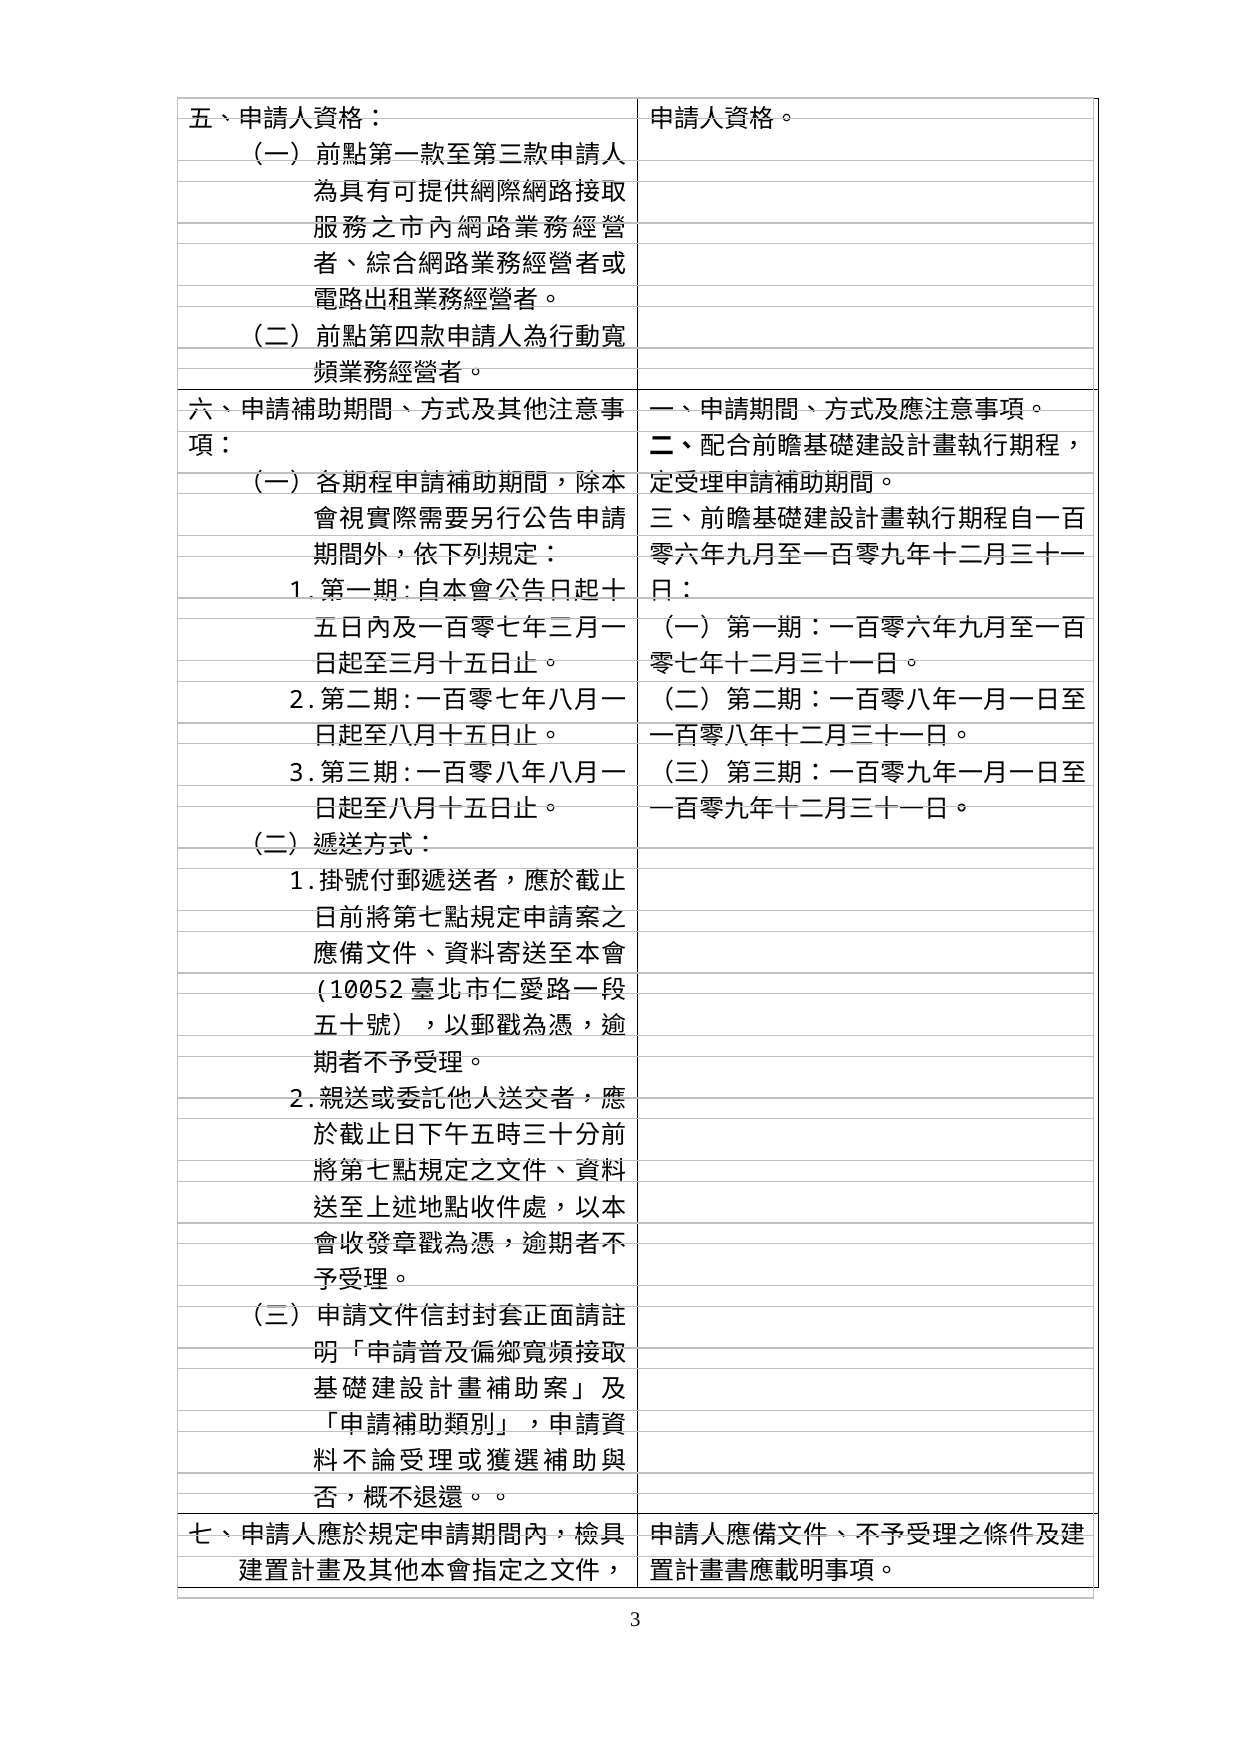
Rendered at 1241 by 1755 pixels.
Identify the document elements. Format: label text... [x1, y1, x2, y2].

table_cell 一、申請期間、方式及應注意事項。 二、配合前瞻基礎建設計畫執行期程，定受理申請補助期間。 三、前瞻基礎建設計畫執行期程自一百零六年九月至一百零九年十二月三十一日： （一）第一期：一百零六年九月至一百零七年十二月三十一日。 （二）第二期：一百零八年一月一日至一百零八年十二月三十一日。 （三）第三期：一百零九年一月一日至一百零九年十二月三十一日。 [638, 994, 1093, 1035]
table_cell 申請人應備文件、不予受理之條件及建置計畫書應載明事項。 [638, 1514, 1093, 1535]
table_cell 六、申請補助期間、方式及其他注意事項： （一）各期程申請補助期間，除本會視實際需要另行公告申請期間外，依下列規定： 1.第一期:自本會公告日起十五日內及一百零七年三月一日起至三月十五日止。 2.第二期:一百零七年八月一日起至八月十五日止。 3.第三期:一百零八年八月一日起至八月十五日止。 （二）遞送方式： 1.掛號付郵遞送者，應於截止日前將第七點規定申請案之應備文件、資料寄送至本會(10052臺北市仁愛路一段五十號），以郵戳為憑，逾期者不予受理。 2.親送或委託他人送交者，應於截止日下午五時三十分前將第七點規定之文件、資料送至上述地點收件處，以本會收發章戳為憑，逾期者不予受理。 （三）申請文件信封封套正面請註明「申請普及偏鄉寬頻接取基礎建設計畫補助案」及「申請補助類別」，申請資料不論受理或獲選補助與否，概不退還。。 [178, 1119, 637, 1160]
table_cell 一、申請期間、方式及應注意事項。 二、配合前瞻基礎建設計畫執行期程，定受理申請補助期間。 三、前瞻基礎建設計畫執行期程自一百零六年九月至一百零九年十二月三十一日： （一）第一期：一百零六年九月至一百零七年十二月三十一日。 （二）第二期：一百零八年一月一日至一百零八年十二月三十一日。 （三）第三期：一百零九年一月一日至一百零九年十二月三十一日。 [638, 911, 1093, 931]
table_cell 一、申請期間、方式及應注意事項。 二、配合前瞻基礎建設計畫執行期程，定受理申請補助期間。 三、前瞻基礎建設計畫執行期程自一百零六年九月至一百零九年十二月三十一日： （一）第一期：一百零六年九月至一百零七年十二月三十一日。 （二）第二期：一百零八年一月一日至一百零八年十二月三十一日。 （三）第三期：一百零九年一月一日至一百零九年十二月三十一日。 [638, 619, 1093, 660]
table_cell 申請人資格。 [638, 244, 1093, 285]
table_cell 申請人資格。 [638, 224, 1093, 243]
table_cell 一、申請期間、方式及應注意事項。 二、配合前瞻基礎建設計畫執行期程，定受理申請補助期間。 三、前瞻基礎建設計畫執行期程自一百零六年九月至一百零九年十二月三十一日： （一）第一期：一百零六年九月至一百零七年十二月三十一日。 （二）第二期：一百零八年一月一日至一百零八年十二月三十一日。 （三）第三期：一百零九年一月一日至一百零九年十二月三十一日。 [638, 1474, 1093, 1493]
table_cell 申請人資格。 [638, 286, 1093, 306]
table_cell 七、申請人應於規定申請期間內，檢具建置計畫及其他本會指定之文件，向本會申請補助。 前項文件不全得補正者，本會得通知限期補正；屆期不補正或補正不全者，駁回其申請。 建置計畫書應載明事項： （一）計畫名稱。 （二）計畫緣起：依據、現況概述。 （三）計畫目標。 （四）計畫內容，具體填寫下列事項： 1.施工方式：包括系統工程架構圖、設備規格及運作說明、如以採用微波鏈路之必要性分析。 2.計畫服務區域：建置必要性說明。 3.計畫整體預期效益。 4.計畫執行時程及進度規劃。 5.預估經費總預算明細表。 6.涵蓋率預測。 [178, 1514, 637, 1535]
table_cell 一、申請期間、方式及應注意事項。 二、配合前瞻基礎建設計畫執行期程，定受理申請補助期間。 三、前瞻基礎建設計畫執行期程自一百零六年九月至一百零九年十二月三十一日： （一）第一期：一百零六年九月至一百零七年十二月三十一日。 （二）第二期：一百零八年一月一日至一百零八年十二月三十一日。 （三）第三期：一百零九年一月一日至一百零九年十二月三十一日。 [638, 786, 1093, 806]
table_cell 六、申請補助期間、方式及其他注意事項： （一）各期程申請補助期間，除本會視實際需要另行公告申請期間外，依下列規定： 1.第一期:自本會公告日起十五日內及一百零七年三月一日起至三月十五日止。 2.第二期:一百零七年八月一日起至八月十五日止。 3.第三期:一百零八年八月一日起至八月十五日止。 （二）遞送方式： 1.掛號付郵遞送者，應於截止日前將第七點規定申請案之應備文件、資料寄送至本會(10052臺北市仁愛路一段五十號），以郵戳為憑，逾期者不予受理。 2.親送或委託他人送交者，應於截止日下午五時三十分前將第七點規定之文件、資料送至上述地點收件處，以本會收發章戳為憑，逾期者不予受理。 （三）申請文件信封封套正面請註明「申請普及偏鄉寬頻接取基礎建設計畫補助案」及「申請補助類別」，申請資料不論受理或獲選補助與否，概不退還。。 [178, 599, 637, 618]
table_cell 六、申請補助期間、方式及其他注意事項： （一）各期程申請補助期間，除本會視實際需要另行公告申請期間外，依下列規定： 1.第一期:自本會公告日起十五日內及一百零七年三月一日起至三月十五日止。 2.第二期:一百零七年八月一日起至八月十五日止。 3.第三期:一百零八年八月一日起至八月十五日止。 （二）遞送方式： 1.掛號付郵遞送者，應於截止日前將第七點規定申請案之應備文件、資料寄送至本會(10052臺北市仁愛路一段五十號），以郵戳為憑，逾期者不予受理。 2.親送或委託他人送交者，應於截止日下午五時三十分前將第七點規定之文件、資料送至上述地點收件處，以本會收發章戳為憑，逾期者不予受理。 （三）申請文件信封封套正面請註明「申請普及偏鄉寬頻接取基礎建設計畫補助案」及「申請補助類別」，申請資料不論受理或獲選補助與否，概不退還。。 [178, 1349, 637, 1368]
table_cell 六、申請補助期間、方式及其他注意事項： （一）各期程申請補助期間，除本會視實際需要另行公告申請期間外，依下列規定： 1.第一期:自本會公告日起十五日內及一百零七年三月一日起至三月十五日止。 2.第二期:一百零七年八月一日起至八月十五日止。 3.第三期:一百零八年八月一日起至八月十五日止。 （二）遞送方式： 1.掛號付郵遞送者，應於截止日前將第七點規定申請案之應備文件、資料寄送至本會(10052臺北市仁愛路一段五十號），以郵戳為憑，逾期者不予受理。 2.親送或委託他人送交者，應於截止日下午五時三十分前將第七點規定之文件、資料送至上述地點收件處，以本會收發章戳為憑，逾期者不予受理。 （三）申請文件信封封套正面請註明「申請普及偏鄉寬頻接取基礎建設計畫補助案」及「申請補助類別」，申請資料不論受理或獲選補助與否，概不退還。。 [178, 807, 637, 847]
table_cell 一、申請期間、方式及應注意事項。 二、配合前瞻基礎建設計畫執行期程，定受理申請補助期間。 三、前瞻基礎建設計畫執行期程自一百零六年九月至一百零九年十二月三十一日： （一）第一期：一百零六年九月至一百零七年十二月三十一日。 （二）第二期：一百零八年一月一日至一百零八年十二月三十一日。 （三）第三期：一百零九年一月一日至一百零九年十二月三十一日。 [638, 557, 1093, 597]
table_cell 申請人資格。 [638, 161, 1093, 181]
table_cell 一、申請期間、方式及應注意事項。 二、配合前瞻基礎建設計畫執行期程，定受理申請補助期間。 三、前瞻基礎建設計畫執行期程自一百零六年九月至一百零九年十二月三十一日： （一）第一期：一百零六年九月至一百零七年十二月三十一日。 （二）第二期：一百零八年一月一日至一百零八年十二月三十一日。 （三）第三期：一百零九年一月一日至一百零九年十二月三十一日。 [638, 494, 1093, 535]
table_cell 六、申請補助期間、方式及其他注意事項： （一）各期程申請補助期間，除本會視實際需要另行公告申請期間外，依下列規定： 1.第一期:自本會公告日起十五日內及一百零七年三月一日起至三月十五日止。 2.第二期:一百零七年八月一日起至八月十五日止。 3.第三期:一百零八年八月一日起至八月十五日止。 （二）遞送方式： 1.掛號付郵遞送者，應於截止日前將第七點規定申請案之應備文件、資料寄送至本會(10052臺北市仁愛路一段五十號），以郵戳為憑，逾期者不予受理。 2.親送或委託他人送交者，應於截止日下午五時三十分前將第七點規定之文件、資料送至上述地點收件處，以本會收發章戳為憑，逾期者不予受理。 （三）申請文件信封封套正面請註明「申請普及偏鄉寬頻接取基礎建設計畫補助案」及「申請補助類別」，申請資料不論受理或獲選補助與否，概不退還。。 [178, 1224, 637, 1243]
table_cell 申請人資格。 [1094, 99, 1098, 388]
table_cell 一、申請期間、方式及應注意事項。 二、配合前瞻基礎建設計畫執行期程，定受理申請補助期間。 三、前瞻基礎建設計畫執行期程自一百零六年九月至一百零九年十二月三十一日： （一）第一期：一百零六年九月至一百零七年十二月三十一日。 （二）第二期：一百零八年一月一日至一百零八年十二月三十一日。 （三）第三期：一百零九年一月一日至一百零九年十二月三十一日。 [638, 1349, 1093, 1368]
table_cell 一、申請期間、方式及應注意事項。 二、配合前瞻基礎建設計畫執行期程，定受理申請補助期間。 三、前瞻基礎建設計畫執行期程自一百零六年九月至一百零九年十二月三十一日： （一）第一期：一百零六年九月至一百零七年十二月三十一日。 （二）第二期：一百零八年一月一日至一百零八年十二月三十一日。 （三）第三期：一百零九年一月一日至一百零九年十二月三十一日。 [638, 1369, 1093, 1410]
table_cell 六、申請補助期間、方式及其他注意事項： （一）各期程申請補助期間，除本會視實際需要另行公告申請期間外，依下列規定： 1.第一期:自本會公告日起十五日內及一百零七年三月一日起至三月十五日止。 2.第二期:一百零七年八月一日起至八月十五日止。 3.第三期:一百零八年八月一日起至八月十五日止。 （二）遞送方式： 1.掛號付郵遞送者，應於截止日前將第七點規定申請案之應備文件、資料寄送至本會(10052臺北市仁愛路一段五十號），以郵戳為憑，逾期者不予受理。 2.親送或委託他人送交者，應於截止日下午五時三十分前將第七點規定之文件、資料送至上述地點收件處，以本會收發章戳為憑，逾期者不予受理。 （三）申請文件信封封套正面請註明「申請普及偏鄉寬頻接取基礎建設計畫補助案」及「申請補助類別」，申請資料不論受理或獲選補助與否，概不退還。。 [178, 1474, 637, 1493]
table_cell 申請人應備文件、不予受理之條件及建置計畫書應載明事項。 [638, 1557, 1093, 1587]
table_cell 六、申請補助期間、方式及其他注意事項： （一）各期程申請補助期間，除本會視實際需要另行公告申請期間外，依下列規定： 1.第一期:自本會公告日起十五日內及一百零七年三月一日起至三月十五日止。 2.第二期:一百零七年八月一日起至八月十五日止。 3.第三期:一百零八年八月一日起至八月十五日止。 （二）遞送方式： 1.掛號付郵遞送者，應於截止日前將第七點規定申請案之應備文件、資料寄送至本會(10052臺北市仁愛路一段五十號），以郵戳為憑，逾期者不予受理。 2.親送或委託他人送交者，應於截止日下午五時三十分前將第七點規定之文件、資料送至上述地點收件處，以本會收發章戳為憑，逾期者不予受理。 （三）申請文件信封封套正面請註明「申請普及偏鄉寬頻接取基礎建設計畫補助案」及「申請補助類別」，申請資料不論受理或獲選補助與否，概不退還。。 [178, 932, 637, 972]
table_cell 五、申請人資格： （一）前點第一款至第三款申請人為具有可提供網際網路接取服務之市內網路業務經營者、綜合網路業務經營者或電路出租業務經營者。 （二）前點第四款申請人為行動寬頻業務經營者。 [178, 349, 637, 368]
table_cell 七、申請人應於規定申請期間內，檢具建置計畫及其他本會指定之文件，向本會申請補助。 前項文件不全得補正者，本會得通知限期補正；屆期不補正或補正不全者，駁回其申請。 建置計畫書應載明事項： （一）計畫名稱。 （二）計畫緣起：依據、現況概述。 （三）計畫目標。 （四）計畫內容，具體填寫下列事項： 1.施工方式：包括系統工程架構圖、設備規格及運作說明、如以採用微波鏈路之必要性分析。 2.計畫服務區域：建置必要性說明。 3.計畫整體預期效益。 4.計畫執行時程及進度規劃。 5.預估經費總預算明細表。 6.涵蓋率預測。 [178, 1536, 637, 1556]
table_cell 六、申請補助期間、方式及其他注意事項： （一）各期程申請補助期間，除本會視實際需要另行公告申請期間外，依下列規定： 1.第一期:自本會公告日起十五日內及一百零七年三月一日起至三月十五日止。 2.第二期:一百零七年八月一日起至八月十五日止。 3.第三期:一百零八年八月一日起至八月十五日止。 （二）遞送方式： 1.掛號付郵遞送者，應於截止日前將第七點規定申請案之應備文件、資料寄送至本會(10052臺北市仁愛路一段五十號），以郵戳為憑，逾期者不予受理。 2.親送或委託他人送交者，應於截止日下午五時三十分前將第七點規定之文件、資料送至上述地點收件處，以本會收發章戳為憑，逾期者不予受理。 （三）申請文件信封封套正面請註明「申請普及偏鄉寬頻接取基礎建設計畫補助案」及「申請補助類別」，申請資料不論受理或獲選補助與否，概不退還。。 [178, 494, 637, 535]
table_cell 六、申請補助期間、方式及其他注意事項： （一）各期程申請補助期間，除本會視實際需要另行公告申請期間外，依下列規定： 1.第一期:自本會公告日起十五日內及一百零七年三月一日起至三月十五日止。 2.第二期:一百零七年八月一日起至八月十五日止。 3.第三期:一百零八年八月一日起至八月十五日止。 （二）遞送方式： 1.掛號付郵遞送者，應於截止日前將第七點規定申請案之應備文件、資料寄送至本會(10052臺北市仁愛路一段五十號），以郵戳為憑，逾期者不予受理。 2.親送或委託他人送交者，應於截止日下午五時三十分前將第七點規定之文件、資料送至上述地點收件處，以本會收發章戳為憑，逾期者不予受理。 （三）申請文件信封封套正面請註明「申請普及偏鄉寬頻接取基礎建設計畫補助案」及「申請補助類別」，申請資料不論受理或獲選補助與否，概不退還。。 [178, 1307, 637, 1347]
table_cell 申請人資格。 [638, 99, 1093, 118]
table_cell 一、申請期間、方式及應注意事項。 二、配合前瞻基礎建設計畫執行期程，定受理申請補助期間。 三、前瞻基礎建設計畫執行期程自一百零六年九月至一百零九年十二月三十一日： （一）第一期：一百零六年九月至一百零七年十二月三十一日。 （二）第二期：一百零八年一月一日至一百零八年十二月三十一日。 （三）第三期：一百零九年一月一日至一百零九年十二月三十一日。 [638, 974, 1093, 993]
table_cell 六、申請補助期間、方式及其他注意事項： （一）各期程申請補助期間，除本會視實際需要另行公告申請期間外，依下列規定： 1.第一期:自本會公告日起十五日內及一百零七年三月一日起至三月十五日止。 2.第二期:一百零七年八月一日起至八月十五日止。 3.第三期:一百零八年八月一日起至八月十五日止。 （二）遞送方式： 1.掛號付郵遞送者，應於截止日前將第七點規定申請案之應備文件、資料寄送至本會(10052臺北市仁愛路一段五十號），以郵戳為憑，逾期者不予受理。 2.親送或委託他人送交者，應於截止日下午五時三十分前將第七點規定之文件、資料送至上述地點收件處，以本會收發章戳為憑，逾期者不予受理。 （三）申請文件信封封套正面請註明「申請普及偏鄉寬頻接取基礎建設計畫補助案」及「申請補助類別」，申請資料不論受理或獲選補助與否，概不退還。。 [178, 1182, 637, 1222]
table_cell 五、申請人資格： （一）前點第一款至第三款申請人為具有可提供網際網路接取服務之市內網路業務經營者、綜合網路業務經營者或電路出租業務經營者。 （二）前點第四款申請人為行動寬頻業務經營者。 [178, 286, 637, 306]
table_cell 一、申請期間、方式及應注意事項。 二、配合前瞻基礎建設計畫執行期程，定受理申請補助期間。 三、前瞻基礎建設計畫執行期程自一百零六年九月至一百零九年十二月三十一日： （一）第一期：一百零六年九月至一百零七年十二月三十一日。 （二）第二期：一百零八年一月一日至一百零八年十二月三十一日。 （三）第三期：一百零九年一月一日至一百零九年十二月三十一日。 [638, 1307, 1093, 1347]
table_cell 五、申請人資格： （一）前點第一款至第三款申請人為具有可提供網際網路接取服務之市內網路業務經營者、綜合網路業務經營者或電路出租業務經營者。 （二）前點第四款申請人為行動寬頻業務經營者。 [178, 119, 637, 160]
table_cell 一、申請期間、方式及應注意事項。 二、配合前瞻基礎建設計畫執行期程，定受理申請補助期間。 三、前瞻基礎建設計畫執行期程自一百零六年九月至一百零九年十二月三十一日： （一）第一期：一百零六年九月至一百零七年十二月三十一日。 （二）第二期：一百零八年一月一日至一百零八年十二月三十一日。 （三）第三期：一百零九年一月一日至一百零九年十二月三十一日。 [638, 411, 1093, 431]
table_cell 六、申請補助期間、方式及其他注意事項： （一）各期程申請補助期間，除本會視實際需要另行公告申請期間外，依下列規定： 1.第一期:自本會公告日起十五日內及一百零七年三月一日起至三月十五日止。 2.第二期:一百零七年八月一日起至八月十五日止。 3.第三期:一百零八年八月一日起至八月十五日止。 （二）遞送方式： 1.掛號付郵遞送者，應於截止日前將第七點規定申請案之應備文件、資料寄送至本會(10052臺北市仁愛路一段五十號），以郵戳為憑，逾期者不予受理。 2.親送或委託他人送交者，應於截止日下午五時三十分前將第七點規定之文件、資料送至上述地點收件處，以本會收發章戳為憑，逾期者不予受理。 （三）申請文件信封封套正面請註明「申請普及偏鄉寬頻接取基礎建設計畫補助案」及「申請補助類別」，申請資料不論受理或獲選補助與否，概不退還。。 [178, 557, 637, 597]
table_cell 五、申請人資格： （一）前點第一款至第三款申請人為具有可提供網際網路接取服務之市內網路業務經營者、綜合網路業務經營者或電路出租業務經營者。 （二）前點第四款申請人為行動寬頻業務經營者。 [178, 369, 637, 388]
table_cell 一、申請期間、方式及應注意事項。 二、配合前瞻基礎建設計畫執行期程，定受理申請補助期間。 三、前瞻基礎建設計畫執行期程自一百零六年九月至一百零九年十二月三十一日： （一）第一期：一百零六年九月至一百零七年十二月三十一日。 （二）第二期：一百零八年一月一日至一百零八年十二月三十一日。 （三）第三期：一百零九年一月一日至一百零九年十二月三十一日。 [638, 1182, 1093, 1222]
table_cell 一、申請期間、方式及應注意事項。 二、配合前瞻基礎建設計畫執行期程，定受理申請補助期間。 三、前瞻基礎建設計畫執行期程自一百零六年九月至一百零九年十二月三十一日： （一）第一期：一百零六年九月至一百零七年十二月三十一日。 （二）第二期：一百零八年一月一日至一百零八年十二月三十一日。 （三）第三期：一百零九年一月一日至一百零九年十二月三十一日。 [638, 1411, 1093, 1431]
table_cell 一、申請期間、方式及應注意事項。 二、配合前瞻基礎建設計畫執行期程，定受理申請補助期間。 三、前瞻基礎建設計畫執行期程自一百零六年九月至一百零九年十二月三十一日： （一）第一期：一百零六年九月至一百零七年十二月三十一日。 （二）第二期：一百零八年一月一日至一百零八年十二月三十一日。 （三）第三期：一百零九年一月一日至一百零九年十二月三十一日。 [638, 1099, 1093, 1118]
table_cell 六、申請補助期間、方式及其他注意事項： （一）各期程申請補助期間，除本會視實際需要另行公告申請期間外，依下列規定： 1.第一期:自本會公告日起十五日內及一百零七年三月一日起至三月十五日止。 2.第二期:一百零七年八月一日起至八月十五日止。 3.第三期:一百零八年八月一日起至八月十五日止。 （二）遞送方式： 1.掛號付郵遞送者，應於截止日前將第七點規定申請案之應備文件、資料寄送至本會(10052臺北市仁愛路一段五十號），以郵戳為憑，逾期者不予受理。 2.親送或委託他人送交者，應於截止日下午五時三十分前將第七點規定之文件、資料送至上述地點收件處，以本會收發章戳為憑，逾期者不予受理。 （三）申請文件信封封套正面請註明「申請普及偏鄉寬頻接取基礎建設計畫補助案」及「申請補助類別」，申請資料不論受理或獲選補助與否，概不退還。。 [178, 536, 637, 556]
table_cell 一、申請期間、方式及應注意事項。 二、配合前瞻基礎建設計畫執行期程，定受理申請補助期間。 三、前瞻基礎建設計畫執行期程自一百零六年九月至一百零九年十二月三十一日： （一）第一期：一百零六年九月至一百零七年十二月三十一日。 （二）第二期：一百零八年一月一日至一百零八年十二月三十一日。 （三）第三期：一百零九年一月一日至一百零九年十二月三十一日。 [638, 1494, 1093, 1513]
table_cell 申請人資格。 [638, 182, 1093, 222]
table_cell 一、申請期間、方式及應注意事項。 二、配合前瞻基礎建設計畫執行期程，定受理申請補助期間。 三、前瞻基礎建設計畫執行期程自一百零六年九月至一百零九年十二月三十一日： （一）第一期：一百零六年九月至一百零七年十二月三十一日。 （二）第二期：一百零八年一月一日至一百零八年十二月三十一日。 （三）第三期：一百零九年一月一日至一百零九年十二月三十一日。 [638, 932, 1093, 972]
table_cell 六、申請補助期間、方式及其他注意事項： （一）各期程申請補助期間，除本會視實際需要另行公告申請期間外，依下列規定： 1.第一期:自本會公告日起十五日內及一百零七年三月一日起至三月十五日止。 2.第二期:一百零七年八月一日起至八月十五日止。 3.第三期:一百零八年八月一日起至八月十五日止。 （二）遞送方式： 1.掛號付郵遞送者，應於截止日前將第七點規定申請案之應備文件、資料寄送至本會(10052臺北市仁愛路一段五十號），以郵戳為憑，逾期者不予受理。 2.親送或委託他人送交者，應於截止日下午五時三十分前將第七點規定之文件、資料送至上述地點收件處，以本會收發章戳為憑，逾期者不予受理。 （三）申請文件信封封套正面請註明「申請普及偏鄉寬頻接取基礎建設計畫補助案」及「申請補助類別」，申請資料不論受理或獲選補助與否，概不退還。。 [178, 786, 637, 806]
table_cell 一、申請期間、方式及應注意事項。 二、配合前瞻基礎建設計畫執行期程，定受理申請補助期間。 三、前瞻基礎建設計畫執行期程自一百零六年九月至一百零九年十二月三十一日： （一）第一期：一百零六年九月至一百零七年十二月三十一日。 （二）第二期：一百零八年一月一日至一百零八年十二月三十一日。 （三）第三期：一百零九年一月一日至一百零九年十二月三十一日。 [638, 1119, 1093, 1160]
table_cell 一、申請期間、方式及應注意事項。 二、配合前瞻基礎建設計畫執行期程，定受理申請補助期間。 三、前瞻基礎建設計畫執行期程自一百零六年九月至一百零九年十二月三十一日： （一）第一期：一百零六年九月至一百零七年十二月三十一日。 （二）第二期：一百零八年一月一日至一百零八年十二月三十一日。 （三）第三期：一百零九年一月一日至一百零九年十二月三十一日。 [638, 390, 1093, 410]
table_cell 一、申請期間、方式及應注意事項。 二、配合前瞻基礎建設計畫執行期程，定受理申請補助期間。 三、前瞻基礎建設計畫執行期程自一百零六年九月至一百零九年十二月三十一日： （一）第一期：一百零六年九月至一百零七年十二月三十一日。 （二）第二期：一百零八年一月一日至一百零八年十二月三十一日。 （三）第三期：一百零九年一月一日至一百零九年十二月三十一日。 [638, 744, 1093, 785]
table_cell 六、申請補助期間、方式及其他注意事項： （一）各期程申請補助期間，除本會視實際需要另行公告申請期間外，依下列規定： 1.第一期:自本會公告日起十五日內及一百零七年三月一日起至三月十五日止。 2.第二期:一百零七年八月一日起至八月十五日止。 3.第三期:一百零八年八月一日起至八月十五日止。 （二）遞送方式： 1.掛號付郵遞送者，應於截止日前將第七點規定申請案之應備文件、資料寄送至本會(10052臺北市仁愛路一段五十號），以郵戳為憑，逾期者不予受理。 2.親送或委託他人送交者，應於截止日下午五時三十分前將第七點規定之文件、資料送至上述地點收件處，以本會收發章戳為憑，逾期者不予受理。 （三）申請文件信封封套正面請註明「申請普及偏鄉寬頻接取基礎建設計畫補助案」及「申請補助類別」，申請資料不論受理或獲選補助與否，概不退還。。 [178, 661, 637, 681]
table_cell 一、申請期間、方式及應注意事項。 二、配合前瞻基礎建設計畫執行期程，定受理申請補助期間。 三、前瞻基礎建設計畫執行期程自一百零六年九月至一百零九年十二月三十一日： （一）第一期：一百零六年九月至一百零七年十二月三十一日。 （二）第二期：一百零八年一月一日至一百零八年十二月三十一日。 （三）第三期：一百零九年一月一日至一百零九年十二月三十一日。 [871, 474, 1093, 493]
table_cell 六、申請補助期間、方式及其他注意事項： （一）各期程申請補助期間，除本會視實際需要另行公告申請期間外，依下列規定： 1.第一期:自本會公告日起十五日內及一百零七年三月一日起至三月十五日止。 2.第二期:一百零七年八月一日起至八月十五日止。 3.第三期:一百零八年八月一日起至八月十五日止。 （二）遞送方式： 1.掛號付郵遞送者，應於截止日前將第七點規定申請案之應備文件、資料寄送至本會(10052臺北市仁愛路一段五十號），以郵戳為憑，逾期者不予受理。 2.親送或委託他人送交者，應於截止日下午五時三十分前將第七點規定之文件、資料送至上述地點收件處，以本會收發章戳為憑，逾期者不予受理。 （三）申請文件信封封套正面請註明「申請普及偏鄉寬頻接取基礎建設計畫補助案」及「申請補助類別」，申請資料不論受理或獲選補助與否，概不退還。。 [178, 1411, 637, 1431]
table_cell 六、申請補助期間、方式及其他注意事項： （一）各期程申請補助期間，除本會視實際需要另行公告申請期間外，依下列規定： 1.第一期:自本會公告日起十五日內及一百零七年三月一日起至三月十五日止。 2.第二期:一百零七年八月一日起至八月十五日止。 3.第三期:一百零八年八月一日起至八月十五日止。 （二）遞送方式： 1.掛號付郵遞送者，應於截止日前將第七點規定申請案之應備文件、資料寄送至本會(10052臺北市仁愛路一段五十號），以郵戳為憑，逾期者不予受理。 2.親送或委託他人送交者，應於截止日下午五時三十分前將第七點規定之文件、資料送至上述地點收件處，以本會收發章戳為憑，逾期者不予受理。 （三）申請文件信封封套正面請註明「申請普及偏鄉寬頻接取基礎建設計畫補助案」及「申請補助類別」，申請資料不論受理或獲選補助與否，概不退還。。 [178, 744, 637, 785]
table_cell 六、申請補助期間、方式及其他注意事項： （一）各期程申請補助期間，除本會視實際需要另行公告申請期間外，依下列規定： 1.第一期:自本會公告日起十五日內及一百零七年三月一日起至三月十五日止。 2.第二期:一百零七年八月一日起至八月十五日止。 3.第三期:一百零八年八月一日起至八月十五日止。 （二）遞送方式： 1.掛號付郵遞送者，應於截止日前將第七點規定申請案之應備文件、資料寄送至本會(10052臺北市仁愛路一段五十號），以郵戳為憑，逾期者不予受理。 2.親送或委託他人送交者，應於截止日下午五時三十分前將第七點規定之文件、資料送至上述地點收件處，以本會收發章戳為憑，逾期者不予受理。 （三）申請文件信封封套正面請註明「申請普及偏鄉寬頻接取基礎建設計畫補助案」及「申請補助類別」，申請資料不論受理或獲選補助與否，概不退還。。 [178, 682, 637, 722]
table_cell 一、申請期間、方式及應注意事項。 二、配合前瞻基礎建設計畫執行期程，定受理申請補助期間。 三、前瞻基礎建設計畫執行期程自一百零六年九月至一百零九年十二月三十一日： （一）第一期：一百零六年九月至一百零七年十二月三十一日。 （二）第二期：一百零八年一月一日至一百零八年十二月三十一日。 （三）第三期：一百零九年一月一日至一百零九年十二月三十一日。 [638, 536, 1093, 556]
table_cell 五、申請人資格： （一）前點第一款至第三款申請人為具有可提供網際網路接取服務之市內網路業務經營者、綜合網路業務經營者或電路出租業務經營者。 （二）前點第四款申請人為行動寬頻業務經營者。 [178, 161, 637, 181]
table_cell 七、申請人應於規定申請期間內，檢具建置計畫及其他本會指定之文件，向本會申請補助。 前項文件不全得補正者，本會得通知限期補正；屆期不補正或補正不全者，駁回其申請。 建置計畫書應載明事項： （一）計畫名稱。 （二）計畫緣起：依據、現況概述。 （三）計畫目標。 （四）計畫內容，具體填寫下列事項： 1.施工方式：包括系統工程架構圖、設備規格及運作說明、如以採用微波鏈路之必要性分析。 2.計畫服務區域：建置必要性說明。 3.計畫整體預期效益。 4.計畫執行時程及進度規劃。 5.預估經費總預算明細表。 6.涵蓋率預測。 [178, 1557, 637, 1587]
table_cell 一、申請期間、方式及應注意事項。 二、配合前瞻基礎建設計畫執行期程，定受理申請補助期間。 三、前瞻基礎建設計畫執行期程自一百零六年九月至一百零九年十二月三十一日： （一）第一期：一百零六年九月至一百零七年十二月三十一日。 （二）第二期：一百零八年一月一日至一百零八年十二月三十一日。 （三）第三期：一百零九年一月一日至一百零九年十二月三十一日。 [888, 724, 1093, 743]
table_cell 一、申請期間、方式及應注意事項。 二、配合前瞻基礎建設計畫執行期程，定受理申請補助期間。 三、前瞻基礎建設計畫執行期程自一百零六年九月至一百零九年十二月三十一日： （一）第一期：一百零六年九月至一百零七年十二月三十一日。 （二）第二期：一百零八年一月一日至一百零八年十二月三十一日。 （三）第三期：一百零九年一月一日至一百零九年十二月三十一日。 [638, 1224, 1093, 1243]
table_cell 一、申請期間、方式及應注意事項。 二、配合前瞻基礎建設計畫執行期程，定受理申請補助期間。 三、前瞻基礎建設計畫執行期程自一百零六年九月至一百零九年十二月三十一日： （一）第一期：一百零六年九月至一百零七年十二月三十一日。 （二）第二期：一百零八年一月一日至一百零八年十二月三十一日。 （三）第三期：一百零九年一月一日至一百零九年十二月三十一日。 [638, 869, 1093, 910]
table_cell 一、申請期間、方式及應注意事項。 二、配合前瞻基礎建設計畫執行期程，定受理申請補助期間。 三、前瞻基礎建設計畫執行期程自一百零六年九月至一百零九年十二月三十一日： （一）第一期：一百零六年九月至一百零七年十二月三十一日。 （二）第二期：一百零八年一月一日至一百零八年十二月三十一日。 （三）第三期：一百零九年一月一日至一百零九年十二月三十一日。 [638, 682, 1093, 722]
table_cell 六、申請補助期間、方式及其他注意事項： （一）各期程申請補助期間，除本會視實際需要另行公告申請期間外，依下列規定： 1.第一期:自本會公告日起十五日內及一百零七年三月一日起至三月十五日止。 2.第二期:一百零七年八月一日起至八月十五日止。 3.第三期:一百零八年八月一日起至八月十五日止。 （二）遞送方式： 1.掛號付郵遞送者，應於截止日前將第七點規定申請案之應備文件、資料寄送至本會(10052臺北市仁愛路一段五十號），以郵戳為憑，逾期者不予受理。 2.親送或委託他人送交者，應於截止日下午五時三十分前將第七點規定之文件、資料送至上述地點收件處，以本會收發章戳為憑，逾期者不予受理。 （三）申請文件信封封套正面請註明「申請普及偏鄉寬頻接取基礎建設計畫補助案」及「申請補助類別」，申請資料不論受理或獲選補助與否，概不退還。。 [178, 974, 637, 993]
table_cell 六、申請補助期間、方式及其他注意事項： （一）各期程申請補助期間，除本會視實際需要另行公告申請期間外，依下列規定： 1.第一期:自本會公告日起十五日內及一百零七年三月一日起至三月十五日止。 2.第二期:一百零七年八月一日起至八月十五日止。 3.第三期:一百零八年八月一日起至八月十五日止。 （二）遞送方式： 1.掛號付郵遞送者，應於截止日前將第七點規定申請案之應備文件、資料寄送至本會(10052臺北市仁愛路一段五十號），以郵戳為憑，逾期者不予受理。 2.親送或委託他人送交者，應於截止日下午五時三十分前將第七點規定之文件、資料送至上述地點收件處，以本會收發章戳為憑，逾期者不予受理。 （三）申請文件信封封套正面請註明「申請普及偏鄉寬頻接取基礎建設計畫補助案」及「申請補助類別」，申請資料不論受理或獲選補助與否，概不退還。。 [178, 1057, 637, 1097]
table_cell 六、申請補助期間、方式及其他注意事項： （一）各期程申請補助期間，除本會視實際需要另行公告申請期間外，依下列規定： 1.第一期:自本會公告日起十五日內及一百零七年三月一日起至三月十五日止。 2.第二期:一百零七年八月一日起至八月十五日止。 3.第三期:一百零八年八月一日起至八月十五日止。 （二）遞送方式： 1.掛號付郵遞送者，應於截止日前將第七點規定申請案之應備文件、資料寄送至本會(10052臺北市仁愛路一段五十號），以郵戳為憑，逾期者不予受理。 2.親送或委託他人送交者，應於截止日下午五時三十分前將第七點規定之文件、資料送至上述地點收件處，以本會收發章戳為憑，逾期者不予受理。 （三）申請文件信封封套正面請註明「申請普及偏鄉寬頻接取基礎建設計畫補助案」及「申請補助類別」，申請資料不論受理或獲選補助與否，概不退還。。 [178, 390, 637, 410]
table_cell 一、申請期間、方式及應注意事項。 二、配合前瞻基礎建設計畫執行期程，定受理申請補助期間。 三、前瞻基礎建設計畫執行期程自一百零六年九月至一百零九年十二月三十一日： （一）第一期：一百零六年九月至一百零七年十二月三十一日。 （二）第二期：一百零八年一月一日至一百零八年十二月三十一日。 （三）第三期：一百零九年一月一日至一百零九年十二月三十一日。 [638, 1244, 1093, 1285]
table_cell 六、申請補助期間、方式及其他注意事項： （一）各期程申請補助期間，除本會視實際需要另行公告申請期間外，依下列規定： 1.第一期:自本會公告日起十五日內及一百零七年三月一日起至三月十五日止。 2.第二期:一百零七年八月一日起至八月十五日止。 3.第三期:一百零八年八月一日起至八月十五日止。 （二）遞送方式： 1.掛號付郵遞送者，應於截止日前將第七點規定申請案之應備文件、資料寄送至本會(10052臺北市仁愛路一段五十號），以郵戳為憑，逾期者不予受理。 2.親送或委託他人送交者，應於截止日下午五時三十分前將第七點規定之文件、資料送至上述地點收件處，以本會收發章戳為憑，逾期者不予受理。 （三）申請文件信封封套正面請註明「申請普及偏鄉寬頻接取基礎建設計畫補助案」及「申請補助類別」，申請資料不論受理或獲選補助與否，概不退還。。 [178, 1286, 637, 1306]
table_cell 五、申請人資格： （一）前點第一款至第三款申請人為具有可提供網際網路接取服務之市內網路業務經營者、綜合網路業務經營者或電路出租業務經營者。 （二）前點第四款申請人為行動寬頻業務經營者。 [178, 307, 637, 347]
table_cell 六、申請補助期間、方式及其他注意事項： （一）各期程申請補助期間，除本會視實際需要另行公告申請期間外，依下列規定： 1.第一期:自本會公告日起十五日內及一百零七年三月一日起至三月十五日止。 2.第二期:一百零七年八月一日起至八月十五日止。 3.第三期:一百零八年八月一日起至八月十五日止。 （二）遞送方式： 1.掛號付郵遞送者，應於截止日前將第七點規定申請案之應備文件、資料寄送至本會(10052臺北市仁愛路一段五十號），以郵戳為憑，逾期者不予受理。 2.親送或委託他人送交者，應於截止日下午五時三十分前將第七點規定之文件、資料送至上述地點收件處，以本會收發章戳為憑，逾期者不予受理。 （三）申請文件信封封套正面請註明「申請普及偏鄉寬頻接取基礎建設計畫補助案」及「申請補助類別」，申請資料不論受理或獲選補助與否，概不退還。。 [178, 994, 637, 1035]
table_cell 五、申請人資格： （一）前點第一款至第三款申請人為具有可提供網際網路接取服務之市內網路業務經營者、綜合網路業務經營者或電路出租業務經營者。 （二）前點第四款申請人為行動寬頻業務經營者。 [178, 244, 637, 285]
table_cell 一、申請期間、方式及應注意事項。 二、配合前瞻基礎建設計畫執行期程，定受理申請補助期間。 三、前瞻基礎建設計畫執行期程自一百零六年九月至一百零九年十二月三十一日： （一）第一期：一百零六年九月至一百零七年十二月三十一日。 （二）第二期：一百零八年一月一日至一百零八年十二月三十一日。 （三）第三期：一百零九年一月一日至一百零九年十二月三十一日。 [638, 1432, 1093, 1472]
table_cell 一、申請期間、方式及應注意事項。 二、配合前瞻基礎建設計畫執行期程，定受理申請補助期間。 三、前瞻基礎建設計畫執行期程自一百零六年九月至一百零九年十二月三十一日： （一）第一期：一百零六年九月至一百零七年十二月三十一日。 （二）第二期：一百零八年一月一日至一百零八年十二月三十一日。 （三）第三期：一百零九年一月一日至一百零九年十二月三十一日。 [638, 1057, 1093, 1097]
table_cell 六、申請補助期間、方式及其他注意事項： （一）各期程申請補助期間，除本會視實際需要另行公告申請期間外，依下列規定： 1.第一期:自本會公告日起十五日內及一百零七年三月一日起至三月十五日止。 2.第二期:一百零七年八月一日起至八月十五日止。 3.第三期:一百零八年八月一日起至八月十五日止。 （二）遞送方式： 1.掛號付郵遞送者，應於截止日前將第七點規定申請案之應備文件、資料寄送至本會(10052臺北市仁愛路一段五十號），以郵戳為憑，逾期者不予受理。 2.親送或委託他人送交者，應於截止日下午五時三十分前將第七點規定之文件、資料送至上述地點收件處，以本會收發章戳為憑，逾期者不予受理。 （三）申請文件信封封套正面請註明「申請普及偏鄉寬頻接取基礎建設計畫補助案」及「申請補助類別」，申請資料不論受理或獲選補助與否，概不退還。。 [178, 619, 637, 660]
table_cell 一、申請期間、方式及應注意事項。 二、配合前瞻基礎建設計畫執行期程，定受理申請補助期間。 三、前瞻基礎建設計畫執行期程自一百零六年九月至一百零九年十二月三十一日： （一）第一期：一百零六年九月至一百零七年十二月三十一日。 （二）第二期：一百零八年一月一日至一百零八年十二月三十一日。 （三）第三期：一百零九年一月一日至一百零九年十二月三十一日。 [1094, 390, 1098, 1513]
table_cell 六、申請補助期間、方式及其他注意事項： （一）各期程申請補助期間，除本會視實際需要另行公告申請期間外，依下列規定： 1.第一期:自本會公告日起十五日內及一百零七年三月一日起至三月十五日止。 2.第二期:一百零七年八月一日起至八月十五日止。 3.第三期:一百零八年八月一日起至八月十五日止。 （二）遞送方式： 1.掛號付郵遞送者，應於截止日前將第七點規定申請案之應備文件、資料寄送至本會(10052臺北市仁愛路一段五十號），以郵戳為憑，逾期者不予受理。 2.親送或委託他人送交者，應於截止日下午五時三十分前將第七點規定之文件、資料送至上述地點收件處，以本會收發章戳為憑，逾期者不予受理。 （三）申請文件信封封套正面請註明「申請普及偏鄉寬頻接取基礎建設計畫補助案」及「申請補助類別」，申請資料不論受理或獲選補助與否，概不退還。。 [178, 411, 637, 431]
table_cell 申請人資格。 [638, 119, 1093, 160]
table_cell 五、申請人資格： （一）前點第一款至第三款申請人為具有可提供網際網路接取服務之市內網路業務經營者、綜合網路業務經營者或電路出租業務經營者。 （二）前點第四款申請人為行動寬頻業務經營者。 [178, 182, 637, 222]
table_cell 一、申請期間、方式及應注意事項。 二、配合前瞻基礎建設計畫執行期程，定受理申請補助期間。 三、前瞻基礎建設計畫執行期程自一百零六年九月至一百零九年十二月三十一日： （一）第一期：一百零六年九月至一百零七年十二月三十一日。 （二）第二期：一百零八年一月一日至一百零八年十二月三十一日。 （三）第三期：一百零九年一月一日至一百零九年十二月三十一日。 [638, 1036, 1093, 1056]
table_cell 一、申請期間、方式及應注意事項。 二、配合前瞻基礎建設計畫執行期程，定受理申請補助期間。 三、前瞻基礎建設計畫執行期程自一百零六年九月至一百零九年十二月三十一日： （一）第一期：一百零六年九月至一百零七年十二月三十一日。 （二）第二期：一百零八年一月一日至一百零八年十二月三十一日。 （三）第三期：一百零九年一月一日至一百零九年十二月三十一日。 [638, 1286, 1093, 1306]
table_cell 一、申請期間、方式及應注意事項。 二、配合前瞻基礎建設計畫執行期程，定受理申請補助期間。 三、前瞻基礎建設計畫執行期程自一百零六年九月至一百零九年十二月三十一日： （一）第一期：一百零六年九月至一百零七年十二月三十一日。 （二）第二期：一百零八年一月一日至一百零八年十二月三十一日。 （三）第三期：一百零九年一月一日至一百零九年十二月三十一日。 [638, 807, 1093, 847]
table_cell 一、申請期間、方式及應注意事項。 二、配合前瞻基礎建設計畫執行期程，定受理申請補助期間。 三、前瞻基礎建設計畫執行期程自一百零六年九月至一百零九年十二月三十一日： （一）第一期：一百零六年九月至一百零七年十二月三十一日。 （二）第二期：一百零八年一月一日至一百零八年十二月三十一日。 （三）第三期：一百零九年一月一日至一百零九年十二月三十一日。 [638, 661, 1093, 681]
table_cell 五、申請人資格： （一）前點第一款至第三款申請人為具有可提供網際網路接取服務之市內網路業務經營者、綜合網路業務經營者或電路出租業務經營者。 （二）前點第四款申請人為行動寬頻業務經營者。 [178, 99, 637, 118]
table_cell 六、申請補助期間、方式及其他注意事項： （一）各期程申請補助期間，除本會視實際需要另行公告申請期間外，依下列規定： 1.第一期:自本會公告日起十五日內及一百零七年三月一日起至三月十五日止。 2.第二期:一百零七年八月一日起至八月十五日止。 3.第三期:一百零八年八月一日起至八月十五日止。 （二）遞送方式： 1.掛號付郵遞送者，應於截止日前將第七點規定申請案之應備文件、資料寄送至本會(10052臺北市仁愛路一段五十號），以郵戳為憑，逾期者不予受理。 2.親送或委託他人送交者，應於截止日下午五時三十分前將第七點規定之文件、資料送至上述地點收件處，以本會收發章戳為憑，逾期者不予受理。 （三）申請文件信封封套正面請註明「申請普及偏鄉寬頻接取基礎建設計畫補助案」及「申請補助類別」，申請資料不論受理或獲選補助與否，概不退還。。 [178, 1432, 637, 1472]
table_cell 六、申請補助期間、方式及其他注意事項： （一）各期程申請補助期間，除本會視實際需要另行公告申請期間外，依下列規定： 1.第一期:自本會公告日起十五日內及一百零七年三月一日起至三月十五日止。 2.第二期:一百零七年八月一日起至八月十五日止。 3.第三期:一百零八年八月一日起至八月十五日止。 （二）遞送方式： 1.掛號付郵遞送者，應於截止日前將第七點規定申請案之應備文件、資料寄送至本會(10052臺北市仁愛路一段五十號），以郵戳為憑，逾期者不予受理。 2.親送或委託他人送交者，應於截止日下午五時三十分前將第七點規定之文件、資料送至上述地點收件處，以本會收發章戳為憑，逾期者不予受理。 （三）申請文件信封封套正面請註明「申請普及偏鄉寬頻接取基礎建設計畫補助案」及「申請補助類別」，申請資料不論受理或獲選補助與否，概不退還。。 [178, 911, 637, 931]
table_cell 六、申請補助期間、方式及其他注意事項： （一）各期程申請補助期間，除本會視實際需要另行公告申請期間外，依下列規定： 1.第一期:自本會公告日起十五日內及一百零七年三月一日起至三月十五日止。 2.第二期:一百零七年八月一日起至八月十五日止。 3.第三期:一百零八年八月一日起至八月十五日止。 （二）遞送方式： 1.掛號付郵遞送者，應於截止日前將第七點規定申請案之應備文件、資料寄送至本會(10052臺北市仁愛路一段五十號），以郵戳為憑，逾期者不予受理。 2.親送或委託他人送交者，應於截止日下午五時三十分前將第七點規定之文件、資料送至上述地點收件處，以本會收發章戳為憑，逾期者不予受理。 （三）申請文件信封封套正面請註明「申請普及偏鄉寬頻接取基礎建設計畫補助案」及「申請補助類別」，申請資料不論受理或獲選補助與否，概不退還。。 [178, 1244, 637, 1285]
table_cell 申請人資格。 [638, 369, 1093, 388]
table_cell 一、申請期間、方式及應注意事項。 二、配合前瞻基礎建設計畫執行期程，定受理申請補助期間。 三、前瞻基礎建設計畫執行期程自一百零六年九月至一百零九年十二月三十一日： （一）第一期：一百零六年九月至一百零七年十二月三十一日。 （二）第二期：一百零八年一月一日至一百零八年十二月三十一日。 （三）第三期：一百零九年一月一日至一百零九年十二月三十一日。 [638, 432, 1093, 472]
table_cell 六、申請補助期間、方式及其他注意事項： （一）各期程申請補助期間，除本會視實際需要另行公告申請期間外，依下列規定： 1.第一期:自本會公告日起十五日內及一百零七年三月一日起至三月十五日止。 2.第二期:一百零七年八月一日起至八月十五日止。 3.第三期:一百零八年八月一日起至八月十五日止。 （二）遞送方式： 1.掛號付郵遞送者，應於截止日前將第七點規定申請案之應備文件、資料寄送至本會(10052臺北市仁愛路一段五十號），以郵戳為憑，逾期者不予受理。 2.親送或委託他人送交者，應於截止日下午五時三十分前將第七點規定之文件、資料送至上述地點收件處，以本會收發章戳為憑，逾期者不予受理。 （三）申請文件信封封套正面請註明「申請普及偏鄉寬頻接取基礎建設計畫補助案」及「申請補助類別」，申請資料不論受理或獲選補助與否，概不退還。。 [178, 849, 637, 868]
table_cell 五、申請人資格： （一）前點第一款至第三款申請人為具有可提供網際網路接取服務之市內網路業務經營者、綜合網路業務經營者或電路出租業務經營者。 （二）前點第四款申請人為行動寬頻業務經營者。 [178, 224, 637, 243]
table_cell 一、申請期間、方式及應注意事項。 二、配合前瞻基礎建設計畫執行期程，定受理申請補助期間。 三、前瞻基礎建設計畫執行期程自一百零六年九月至一百零九年十二月三十一日： （一）第一期：一百零六年九月至一百零七年十二月三十一日。 （二）第二期：一百零八年一月一日至一百零八年十二月三十一日。 （三）第三期：一百零九年一月一日至一百零九年十二月三十一日。 [638, 849, 1093, 868]
table_cell 一、申請期間、方式及應注意事項。 二、配合前瞻基礎建設計畫執行期程，定受理申請補助期間。 三、前瞻基礎建設計畫執行期程自一百零六年九月至一百零九年十二月三十一日： （一）第一期：一百零六年九月至一百零七年十二月三十一日。 （二）第二期：一百零八年一月一日至一百零八年十二月三十一日。 （三）第三期：一百零九年一月一日至一百零九年十二月三十一日。 [638, 599, 1093, 618]
table_cell 申請人資格。 [638, 349, 1093, 368]
table_cell 六、申請補助期間、方式及其他注意事項： （一）各期程申請補助期間，除本會視實際需要另行公告申請期間外，依下列規定： 1.第一期:自本會公告日起十五日內及一百零七年三月一日起至三月十五日止。 2.第二期:一百零七年八月一日起至八月十五日止。 3.第三期:一百零八年八月一日起至八月十五日止。 （二）遞送方式： 1.掛號付郵遞送者，應於截止日前將第七點規定申請案之應備文件、資料寄送至本會(10052臺北市仁愛路一段五十號），以郵戳為憑，逾期者不予受理。 2.親送或委託他人送交者，應於截止日下午五時三十分前將第七點規定之文件、資料送至上述地點收件處，以本會收發章戳為憑，逾期者不予受理。 （三）申請文件信封封套正面請註明「申請普及偏鄉寬頻接取基礎建設計畫補助案」及「申請補助類別」，申請資料不論受理或獲選補助與否，概不退還。。 [178, 1494, 637, 1513]
table_cell 一、申請期間、方式及應注意事項。 二、配合前瞻基礎建設計畫執行期程，定受理申請補助期間。 三、前瞻基礎建設計畫執行期程自一百零六年九月至一百零九年十二月三十一日： （一）第一期：一百零六年九月至一百零七年十二月三十一日。 （二）第二期：一百零八年一月一日至一百零八年十二月三十一日。 （三）第三期：一百零九年一月一日至一百零九年十二月三十一日。 [638, 1161, 1093, 1181]
table_cell 六、申請補助期間、方式及其他注意事項： （一）各期程申請補助期間，除本會視實際需要另行公告申請期間外，依下列規定： 1.第一期:自本會公告日起十五日內及一百零七年三月一日起至三月十五日止。 2.第二期:一百零七年八月一日起至八月十五日止。 3.第三期:一百零八年八月一日起至八月十五日止。 （二）遞送方式： 1.掛號付郵遞送者，應於截止日前將第七點規定申請案之應備文件、資料寄送至本會(10052臺北市仁愛路一段五十號），以郵戳為憑，逾期者不予受理。 2.親送或委託他人送交者，應於截止日下午五時三十分前將第七點規定之文件、資料送至上述地點收件處，以本會收發章戳為憑，逾期者不予受理。 （三）申請文件信封封套正面請註明「申請普及偏鄉寬頻接取基礎建設計畫補助案」及「申請補助類別」，申請資料不論受理或獲選補助與否，概不退還。。 [178, 1036, 637, 1056]
table_cell 六、申請補助期間、方式及其他注意事項： （一）各期程申請補助期間，除本會視實際需要另行公告申請期間外，依下列規定： 1.第一期:自本會公告日起十五日內及一百零七年三月一日起至三月十五日止。 2.第二期:一百零七年八月一日起至八月十五日止。 3.第三期:一百零八年八月一日起至八月十五日止。 （二）遞送方式： 1.掛號付郵遞送者，應於截止日前將第七點規定申請案之應備文件、資料寄送至本會(10052臺北市仁愛路一段五十號），以郵戳為憑，逾期者不予受理。 2.親送或委託他人送交者，應於截止日下午五時三十分前將第七點規定之文件、資料送至上述地點收件處，以本會收發章戳為憑，逾期者不予受理。 （三）申請文件信封封套正面請註明「申請普及偏鄉寬頻接取基礎建設計畫補助案」及「申請補助類別」，申請資料不論受理或獲選補助與否，概不退還。。 [178, 1369, 637, 1410]
table_cell 申請人資格。 [638, 307, 1093, 347]
table_cell 申請人應備文件、不予受理之條件及建置計畫書應載明事項。 [638, 1536, 1093, 1556]
table_cell 六、申請補助期間、方式及其他注意事項： （一）各期程申請補助期間，除本會視實際需要另行公告申請期間外，依下列規定： 1.第一期:自本會公告日起十五日內及一百零七年三月一日起至三月十五日止。 2.第二期:一百零七年八月一日起至八月十五日止。 3.第三期:一百零八年八月一日起至八月十五日止。 （二）遞送方式： 1.掛號付郵遞送者，應於截止日前將第七點規定申請案之應備文件、資料寄送至本會(10052臺北市仁愛路一段五十號），以郵戳為憑，逾期者不予受理。 2.親送或委託他人送交者，應於截止日下午五時三十分前將第七點規定之文件、資料送至上述地點收件處，以本會收發章戳為憑，逾期者不予受理。 （三）申請文件信封封套正面請註明「申請普及偏鄉寬頻接取基礎建設計畫補助案」及「申請補助類別」，申請資料不論受理或獲選補助與否，概不退還。。 [178, 1099, 637, 1118]
table_cell 六、申請補助期間、方式及其他注意事項： （一）各期程申請補助期間，除本會視實際需要另行公告申請期間外，依下列規定： 1.第一期:自本會公告日起十五日內及一百零七年三月一日起至三月十五日止。 2.第二期:一百零七年八月一日起至八月十五日止。 3.第三期:一百零八年八月一日起至八月十五日止。 （二）遞送方式： 1.掛號付郵遞送者，應於截止日前將第七點規定申請案之應備文件、資料寄送至本會(10052臺北市仁愛路一段五十號），以郵戳為憑，逾期者不予受理。 2.親送或委託他人送交者，應於截止日下午五時三十分前將第七點規定之文件、資料送至上述地點收件處，以本會收發章戳為憑，逾期者不予受理。 （三）申請文件信封封套正面請註明「申請普及偏鄉寬頻接取基礎建設計畫補助案」及「申請補助類別」，申請資料不論受理或獲選補助與否，概不退還。。 [178, 432, 637, 472]
table_cell 六、申請補助期間、方式及其他注意事項： （一）各期程申請補助期間，除本會視實際需要另行公告申請期間外，依下列規定： 1.第一期:自本會公告日起十五日內及一百零七年三月一日起至三月十五日止。 2.第二期:一百零七年八月一日起至八月十五日止。 3.第三期:一百零八年八月一日起至八月十五日止。 （二）遞送方式： 1.掛號付郵遞送者，應於截止日前將第七點規定申請案之應備文件、資料寄送至本會(10052臺北市仁愛路一段五十號），以郵戳為憑，逾期者不予受理。 2.親送或委託他人送交者，應於截止日下午五時三十分前將第七點規定之文件、資料送至上述地點收件處，以本會收發章戳為憑，逾期者不予受理。 （三）申請文件信封封套正面請註明「申請普及偏鄉寬頻接取基礎建設計畫補助案」及「申請補助類別」，申請資料不論受理或獲選補助與否，概不退還。。 [178, 869, 637, 910]
